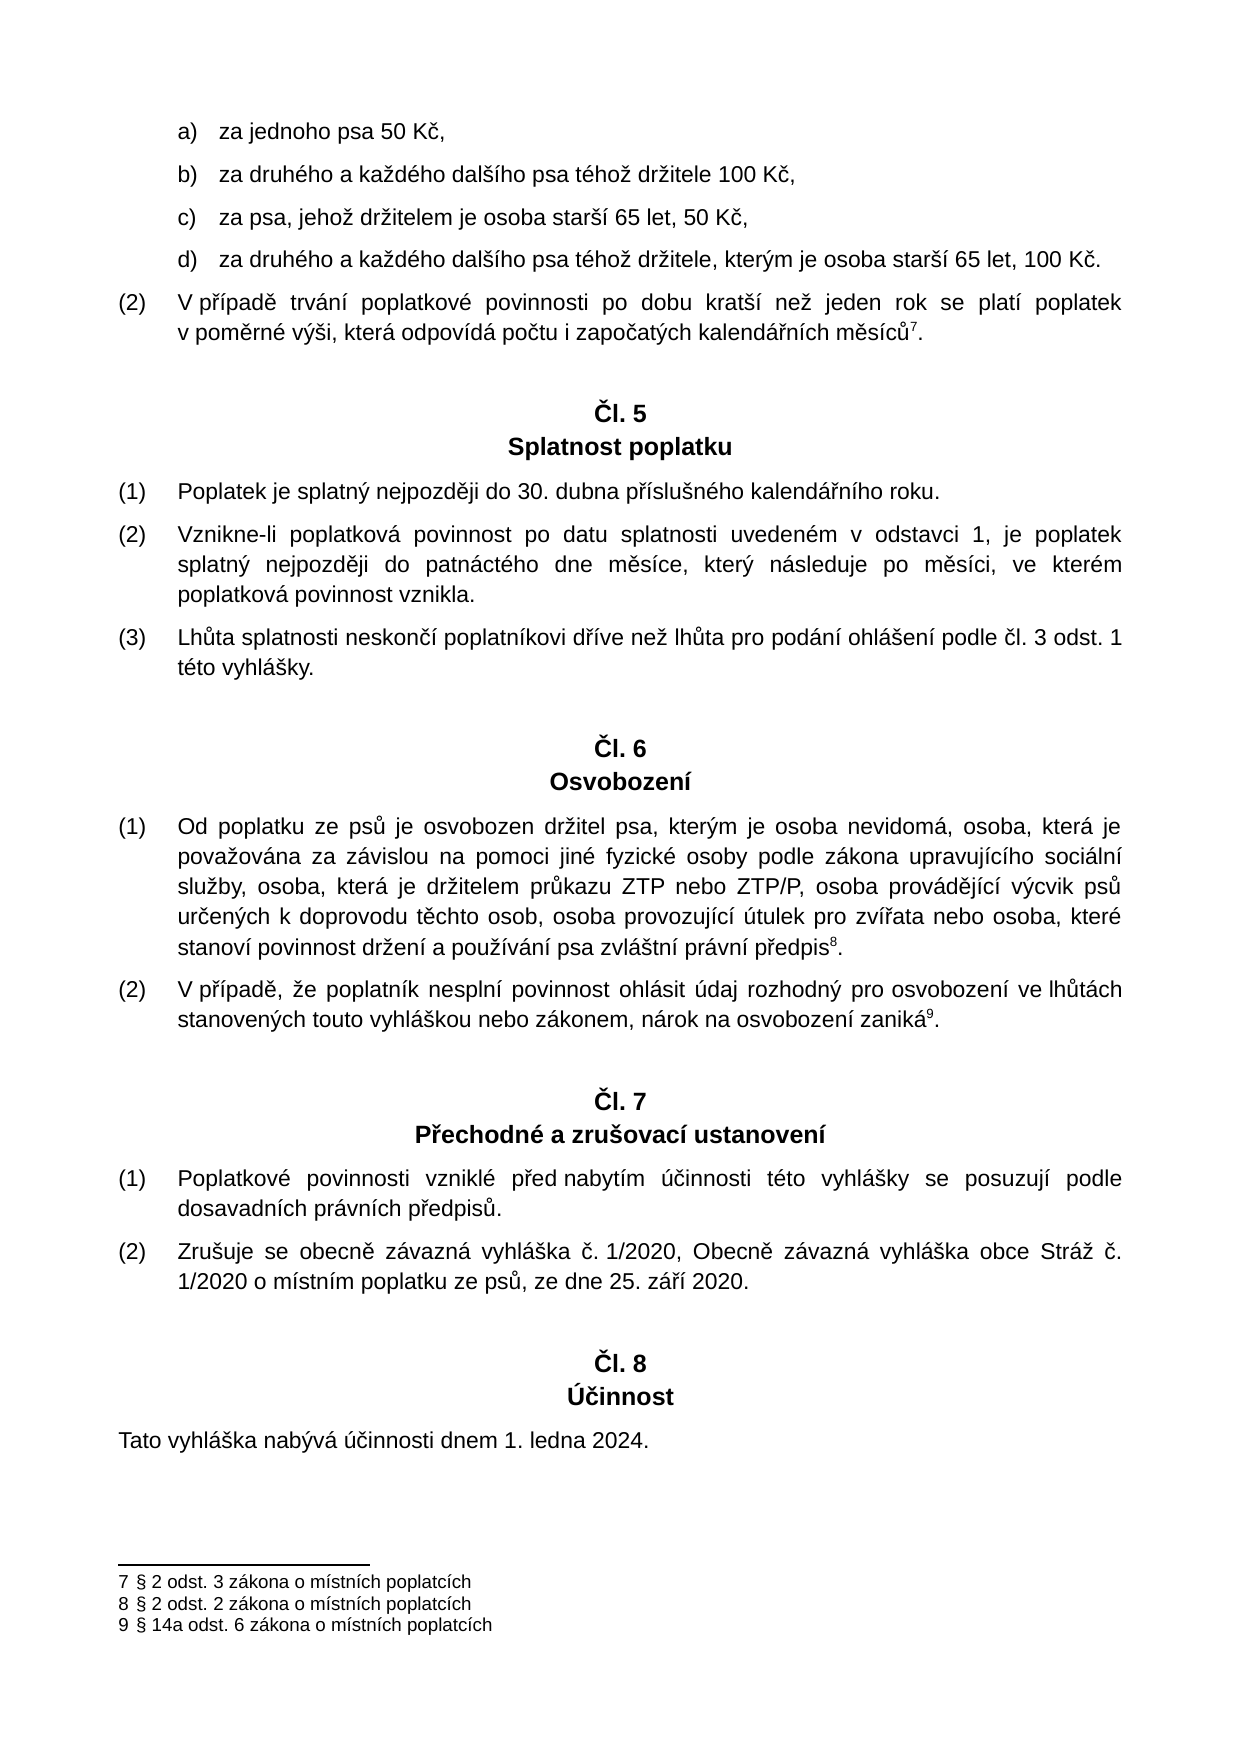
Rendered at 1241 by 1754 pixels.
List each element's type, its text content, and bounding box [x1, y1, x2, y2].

subtitle Čl. 5 Splatnost poplatku [118, 399, 1122, 461]
subtitle Čl. 7 Přechodné a zrušovací ustanovení [118, 1087, 1122, 1148]
list za druhého a každého dalšího psa téhož držitele 100 Kč, [177, 161, 1122, 187]
list § 2 odst. 2 zákona o místních poplatcích [118, 1592, 1122, 1614]
list Zrušuje se obecně závazná vyhláška č. 1/2020, Obecně závazná vyhláška obce Stráž č. 1/2020 o místním poplatku ze psů, ze dne 25. září 2020. [118, 1238, 1122, 1295]
list za druhého a každého dalšího psa téhož držitele, kterým je osoba starší 65 let, 100 Kč. [177, 246, 1122, 273]
list V případě, že poplatník nesplní povinnost ohlásit údaj rozhodný pro osvobození ve lhůtách stanovených touto vyhláškou nebo zákonem, nárok na osvobození zaniká. [118, 976, 1122, 1033]
list V případě trvání poplatkové povinnosti po dobu kratší než jeden rok se platí poplatek v poměrné výši, která odpovídá počtu i započatých kalendářních měsíců. [118, 289, 1122, 346]
list Poplatkové povinnosti vzniklé před nabytím účinnosti této vyhlášky se posuzují podle dosavadních právních předpisů. [118, 1165, 1122, 1222]
text Tato vyhláška nabývá účinnosti dnem 1. ledna 2024. [118, 1427, 1122, 1453]
list za psa, jehož držitelem je osoba starší 65 let, 50 Kč, [177, 203, 1122, 230]
list § 14a odst. 6 zákona o místních poplatcích [118, 1614, 1122, 1635]
subtitle Čl. 6 Osvobození [118, 734, 1122, 796]
list Vznikne-li poplatková povinnost po datu splatnosti uvedeném v odstavci 1, je poplatek splatný nejpozději do patnáctého dne měsíce, který následuje po měsíci, ve kterém poplatková povinnost vznikla. [118, 521, 1122, 607]
list Poplatek je splatný nejpozději do 30. dubna příslušného kalendářního roku. [118, 478, 1122, 504]
list § 2 odst. 3 zákona o místních poplatcích [118, 1571, 1122, 1592]
list Od poplatku ze psů je osvobozen držitel psa, kterým je osoba nevidomá, osoba, která je považována za závislou na pomoci jiné fyzické osoby podle zákona upravujícího sociální služby, osoba, která je držitelem průkazu ZTP nebo ZTP/P, osoba provádějící výcvik psů určených k doprovodu těchto osob, osoba provozující útulek pro zvířata nebo osoba, které stanoví povinnost držení a používání psa zvláštní právní předpis. [118, 813, 1122, 960]
list za jednoho psa 50 Kč, [177, 118, 1122, 144]
subtitle Čl. 8 Účinnost [118, 1348, 1122, 1410]
list Lhůta splatnosti neskončí poplatníkovi dříve než lhůta pro podání ohlášení podle čl. 3 odst. 1 této vyhlášky. [118, 624, 1122, 680]
